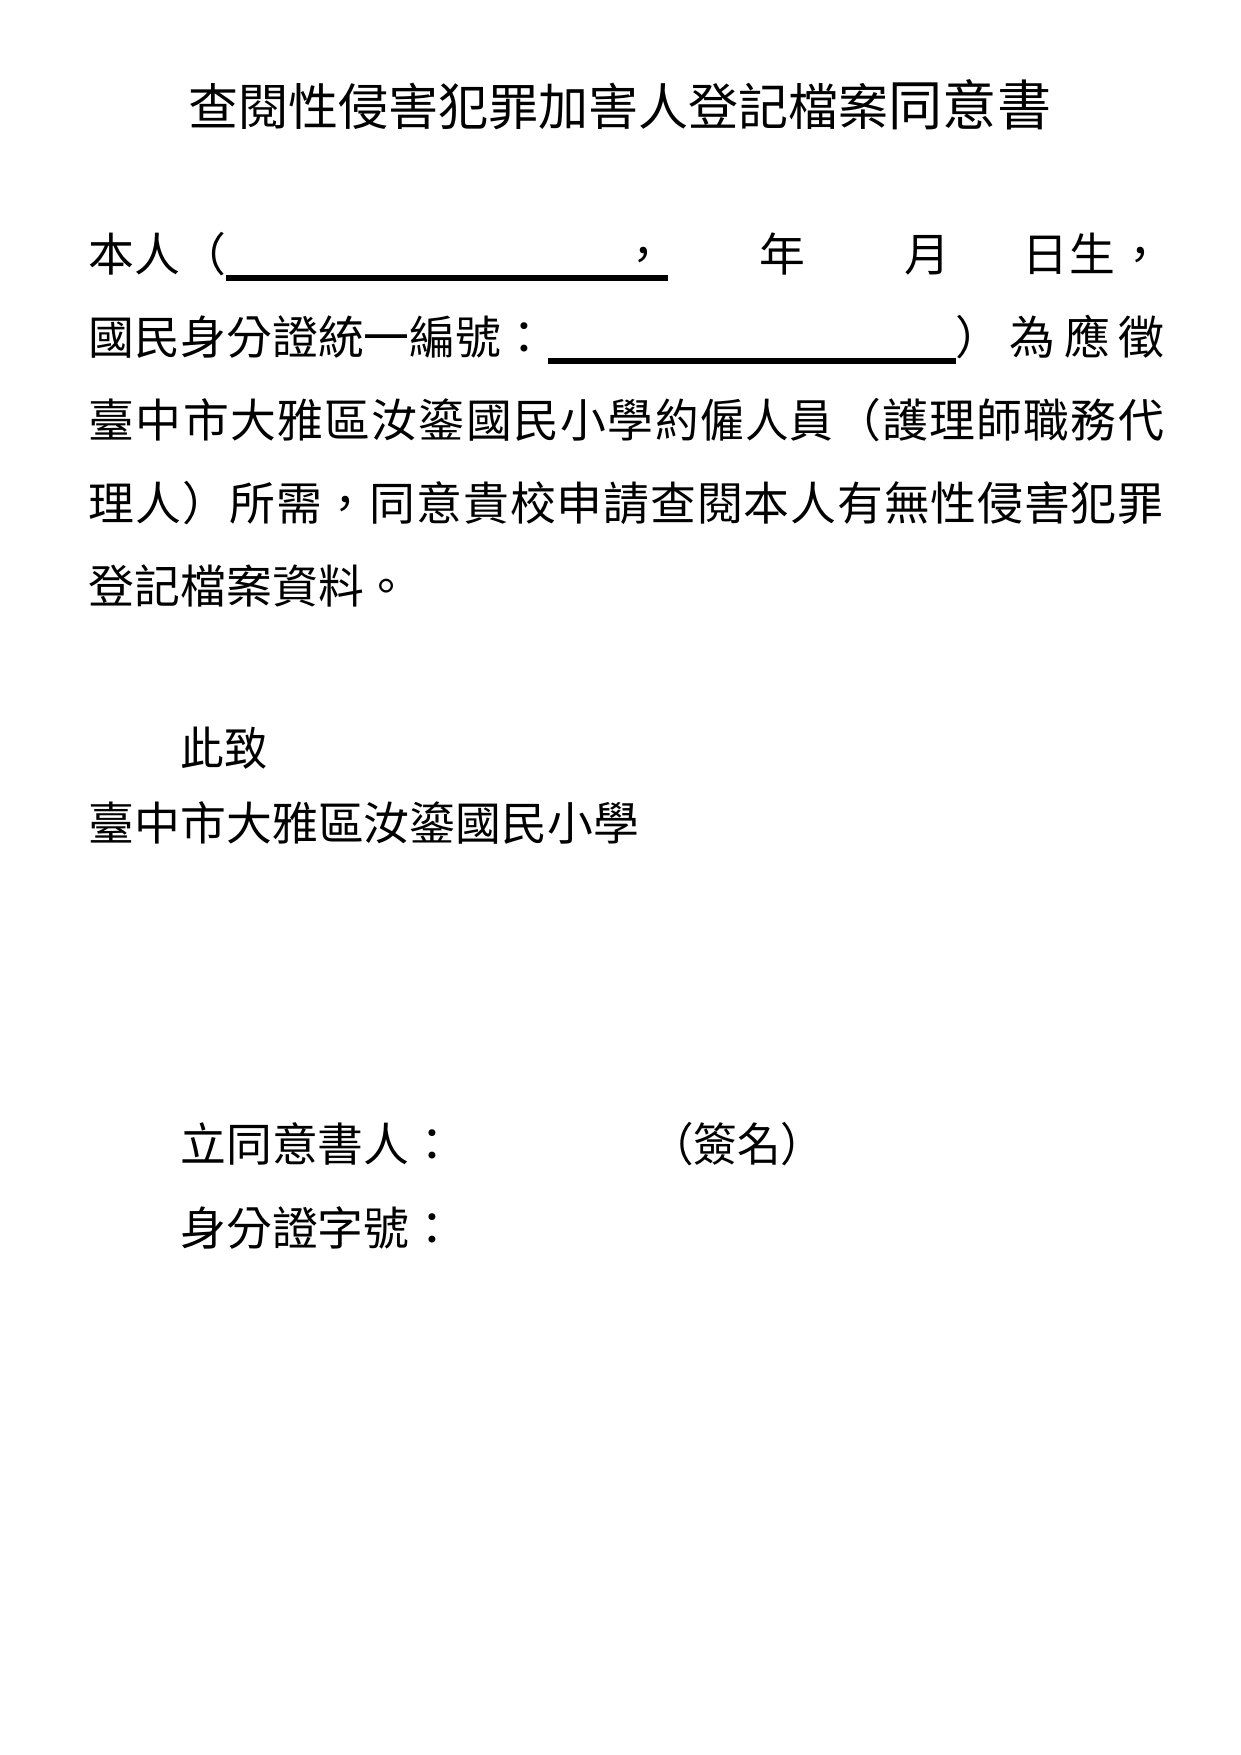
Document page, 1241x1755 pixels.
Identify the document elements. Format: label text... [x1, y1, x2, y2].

text 此致 [181, 712, 1176, 778]
text 立同意書人： （簽名） [77, 1108, 1087, 1175]
text 查閱性侵害犯罪加害人登記檔案同意書 [188, 71, 1176, 139]
subtitle 臺中市大雅區汝鎏國民小學 [89, 787, 1176, 853]
subtitle 本人（ ， 年 月 日生， 國民身分證統一編號： ）為應徵臺中市大雅區汝鎏國民小學約僱人員（護理師職務代理人）所需，同意貴校申請查閱本人有無性侵害犯罪登記檔案資料。 [89, 218, 1164, 616]
text 身分證字號： [77, 1192, 486, 1259]
